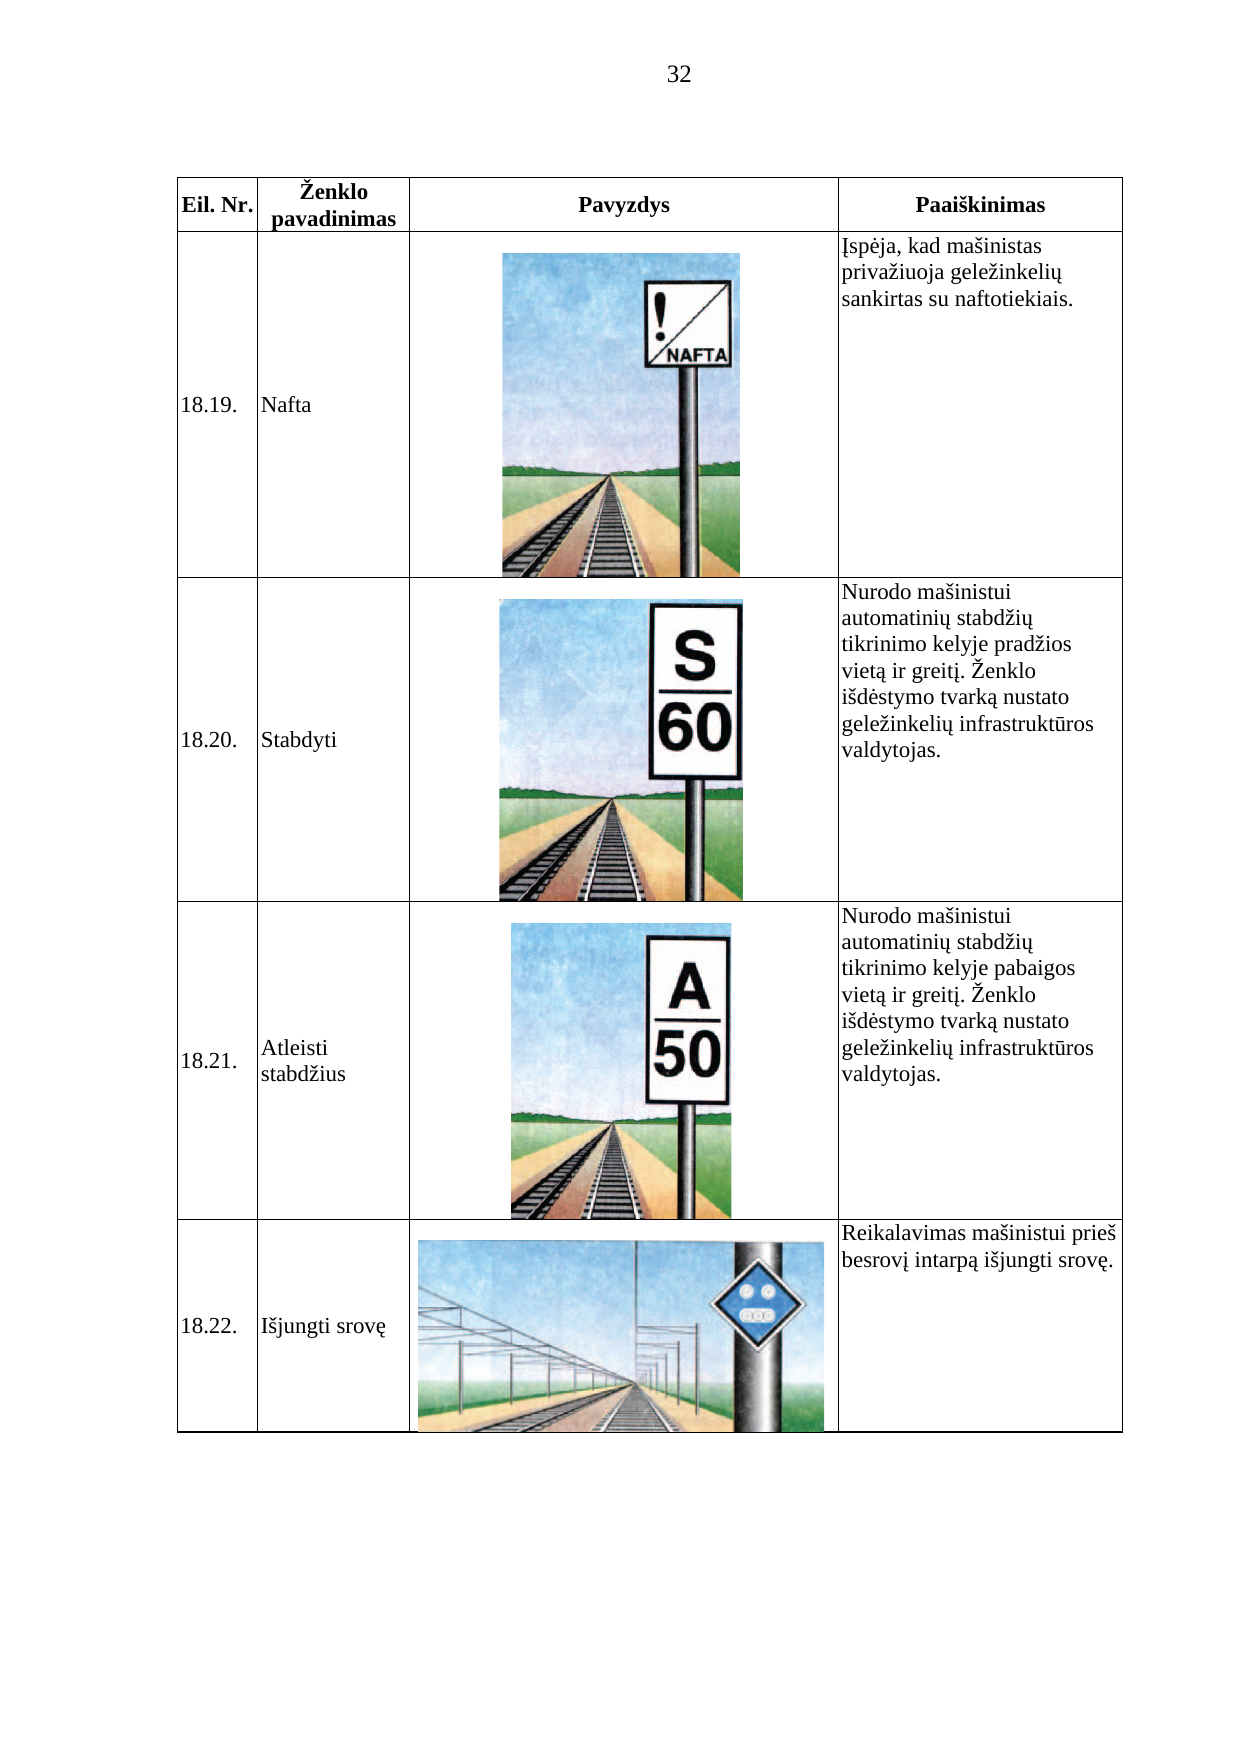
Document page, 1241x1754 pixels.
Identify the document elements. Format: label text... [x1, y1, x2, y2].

table_cell (pav.) [410, 232, 838, 577]
table_cell Įspėja, kad mašinistas privažiuoja geležinkelių sankirtas su naftotiekiais. [839, 232, 1122, 577]
table_cell 18.22. [178, 1220, 257, 1431]
table_header Ženklo pavadinimas [258, 178, 409, 231]
table_cell Išjungti srovę [258, 1220, 409, 1431]
table_cell (pav.) [410, 1220, 838, 1431]
table_cell Atleisti stabdžius [258, 902, 409, 1218]
table_cell (pav.) [410, 902, 838, 1218]
table_cell Reikalavimas mašinistui prieš besrovį intarpą išjungti srovę. [839, 1220, 1122, 1431]
table_cell 18.19. [178, 232, 257, 577]
table_cell Nafta [258, 232, 409, 577]
table_header Paaiškinimas [839, 178, 1122, 231]
table_cell 18.21. [178, 902, 257, 1218]
table_cell Nurodo mašinistui automatinių stabdžių tikrinimo kelyje pabaigos vietą ir greitį. Ženklo išdėstymo tvarką nustato geležinkelių infrastruktūros valdytojas. [839, 902, 1122, 1218]
table_cell 18.20. [178, 578, 257, 901]
table_header Eil. Nr. [178, 178, 257, 231]
table_header Pavyzdys [410, 178, 838, 231]
table_cell (pav.) [410, 578, 838, 901]
table_cell Nurodo mašinistui automatinių stabdžių tikrinimo kelyje pradžios vietą ir greitį. Ženklo išdėstymo tvarką nustato geležinkelių infrastruktūros valdytojas. [839, 578, 1122, 901]
table_cell Stabdyti [258, 578, 409, 901]
